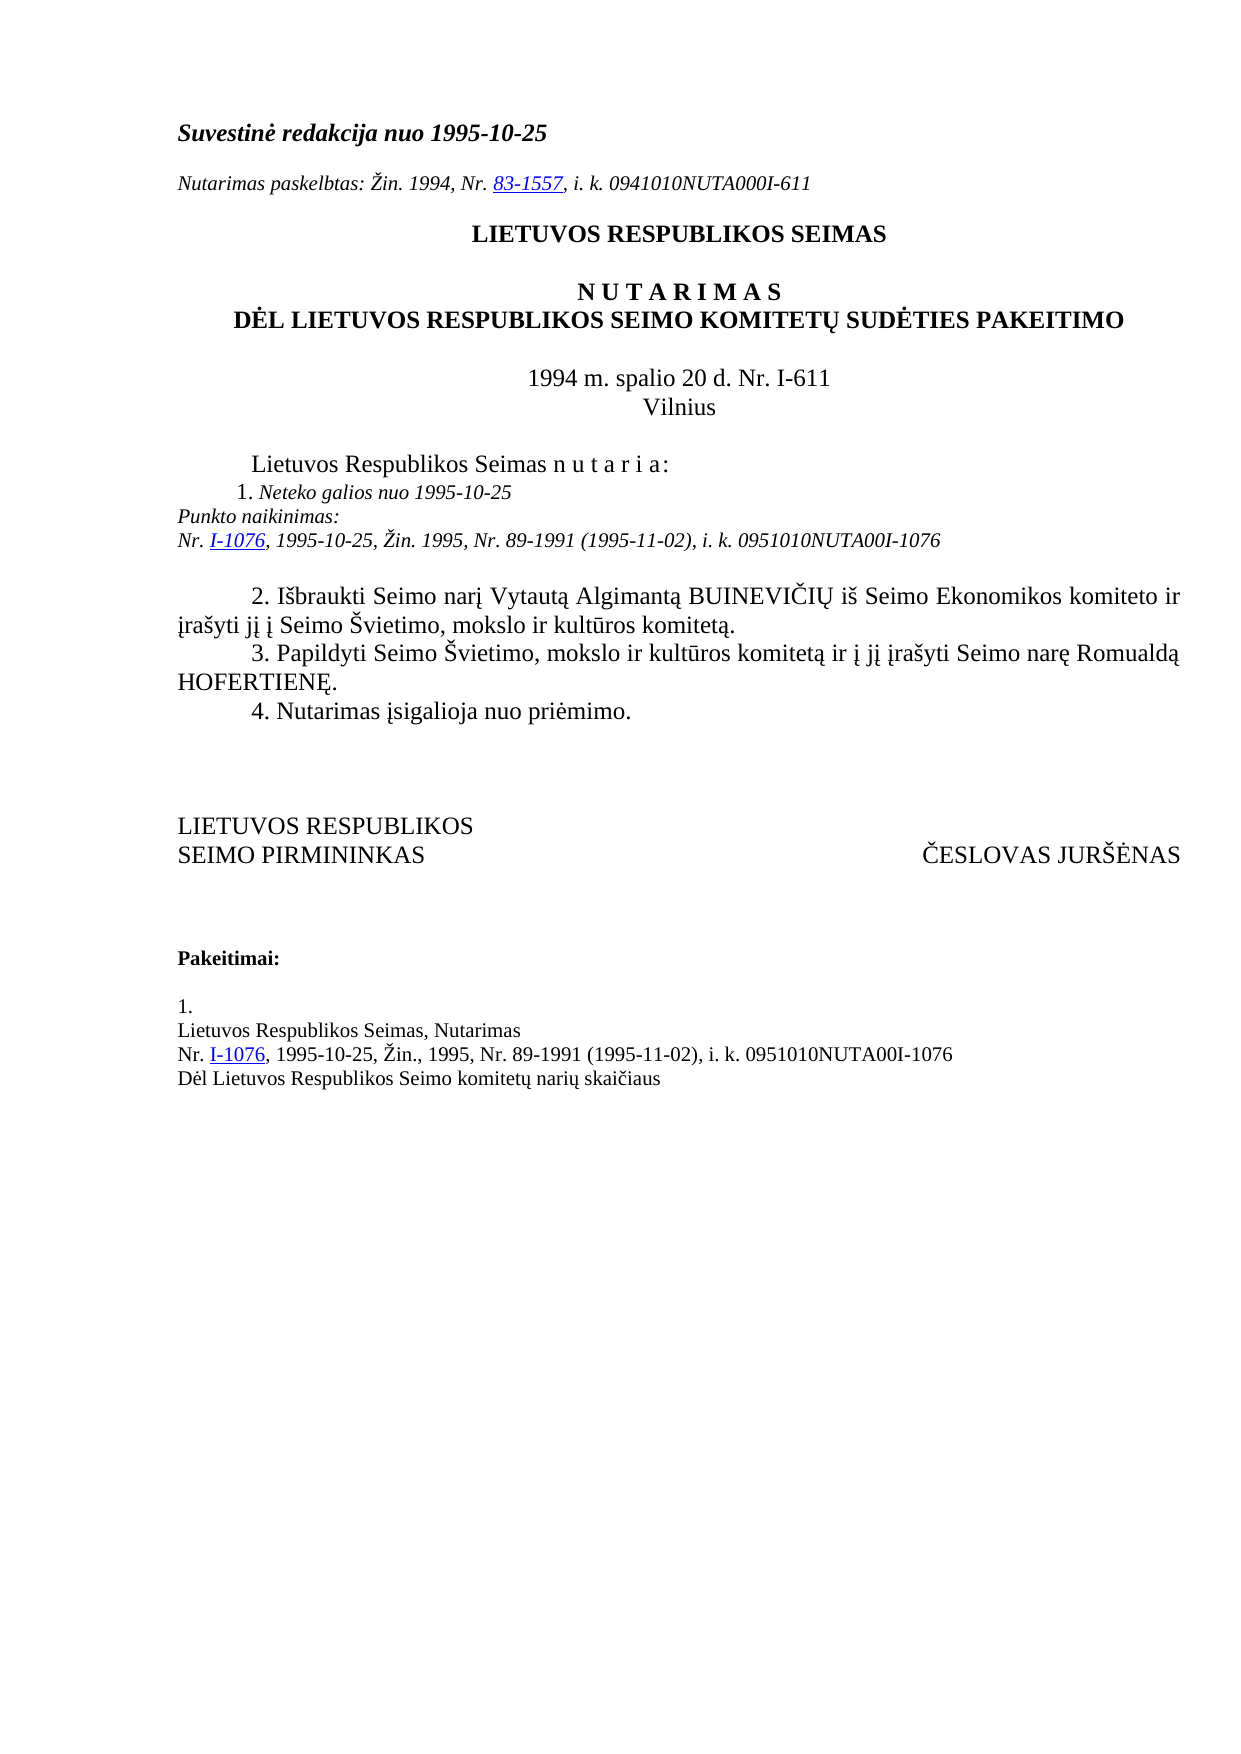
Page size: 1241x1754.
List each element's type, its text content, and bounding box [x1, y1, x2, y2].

text 3. Papildyti Seimo Švietimo, mokslo ir kultūros komitetą ir į jį įrašyti Seimo narę Romualdą HOFERTIENĘ. [177, 638, 1181, 696]
text LIETUVOS RESPUBLIKOS SEIMAS [177, 219, 1181, 248]
text Nutarimas paskelbtas: Žin. 1994, Nr. 83-1557, i. k. 0941010NUTA000I-611 [177, 171, 1181, 195]
text Lietuvos Respublikos Seimas nutaria: [177, 449, 1181, 478]
text SEIMO PIRMININKAS ČESLOVAS JURŠĖNAS [177, 840, 1181, 868]
text DĖL LIETUVOS RESPUBLIKOS SEIMO KOMITETŲ SUDĖTIES PAKEITIMO [177, 305, 1181, 334]
text Lietuvos Respublikos Seimas, Nutarimas [177, 1018, 1181, 1042]
text Suvestinė redakcija nuo 1995-10-25 [177, 118, 1181, 147]
text Nr. I-1076, 1995-10-25, Žin., 1995, Nr. 89-1991 (1995-11-02), i. k. 0951010NUTA00I-1076 [177, 1042, 1181, 1066]
text Punkto naikinimas: [177, 504, 1181, 528]
text Dėl Lietuvos Respublikos Seimo komitetų narių skaičiaus [177, 1066, 1181, 1090]
text 4. Nutarimas įsigalioja nuo priėmimo. [177, 696, 1181, 725]
text LIETUVOS RESPUBLIKOS [177, 811, 1181, 840]
text 2. Išbraukti Seimo narį Vytautą Algimantą BUINEVIČIŲ iš Seimo Ekonomikos komiteto ir įrašyti jį į Seimo Švietimo, mokslo ir kultūros komitetą. [177, 581, 1181, 638]
text Vilnius [177, 392, 1181, 420]
text 1. [177, 993, 1181, 1018]
text N U T A R I M A S [177, 277, 1181, 305]
text Pakeitimai: [177, 945, 1181, 969]
text 1994 m. spalio 20 d. Nr. I-611 [177, 363, 1181, 392]
text Nr. I-1076, 1995-10-25, Žin. 1995, Nr. 89-1991 (1995-11-02), i. k. 0951010NUTA00I-1076 [177, 528, 1181, 552]
text 1. Neteko galios nuo 1995-10-25 [177, 478, 1181, 504]
